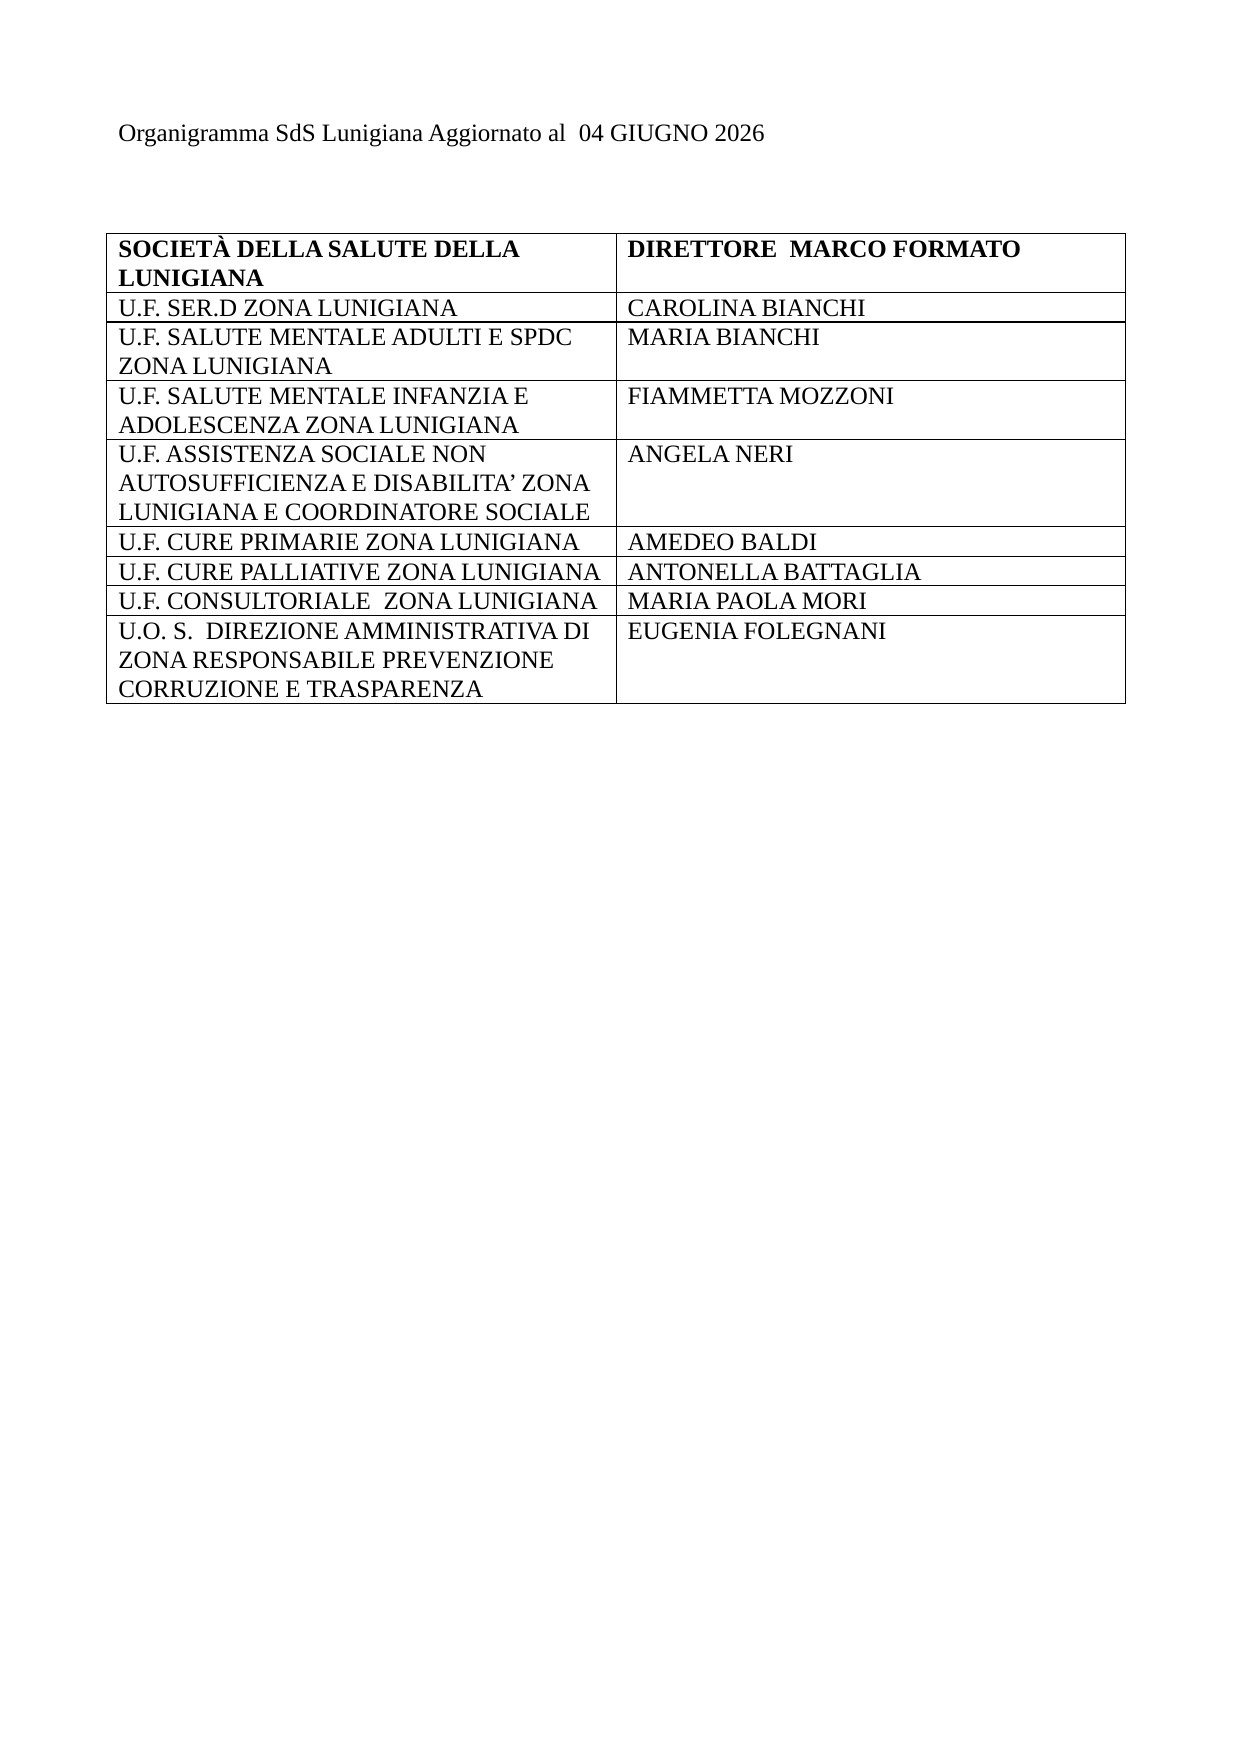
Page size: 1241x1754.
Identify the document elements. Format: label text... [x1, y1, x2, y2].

table_cell U.F. ASSISTENZA SOCIALE NON AUTOSUFFICIENZA E DISABILITA’ ZONA LUNIGIANA E COORDINATORE SOCIALE [107, 440, 616, 526]
table_cell U.F. SALUTE MENTALE INFANZIA E ADOLESCENZA ZONA LUNIGIANA [107, 381, 616, 438]
table_cell MARIA BIANCHI [617, 323, 1125, 380]
table_cell CAROLINA BIANCHI [617, 293, 1125, 321]
text Organigramma SdS Lunigiana Aggiornato al 04 GIUGNO 2026 [118, 118, 1122, 147]
table_cell U.F. CONSULTORIALE ZONA LUNIGIANA [107, 586, 616, 615]
table_cell ANGELA NERI [617, 440, 1125, 526]
table_cell U.O. S. DIREZIONE AMMINISTRATIVA DI ZONA RESPONSABILE PREVENZIONE CORRUZIONE E TRASPARENZA [107, 616, 616, 702]
table_header DIRETTORE MARCO FORMATO [617, 234, 1125, 292]
table_cell U.F. CURE PALLIATIVE ZONA LUNIGIANA [107, 557, 616, 585]
table_cell FIAMMETTA MOZZONI [617, 381, 1125, 438]
table_cell U.F. CURE PRIMARIE ZONA LUNIGIANA [107, 527, 616, 556]
table_cell EUGENIA FOLEGNANI [617, 616, 1125, 702]
table_cell U.F. SALUTE MENTALE ADULTI E SPDC ZONA LUNIGIANA [107, 323, 616, 380]
table_cell ANTONELLA BATTAGLIA [617, 557, 1125, 585]
table_cell AMEDEO BALDI [617, 527, 1125, 556]
table_cell MARIA PAOLA MORI [617, 586, 1125, 615]
table_header SOCIETÀ DELLA SALUTE DELLA LUNIGIANA [107, 234, 616, 292]
table_cell U.F. SER.D ZONA LUNIGIANA [107, 293, 616, 321]
